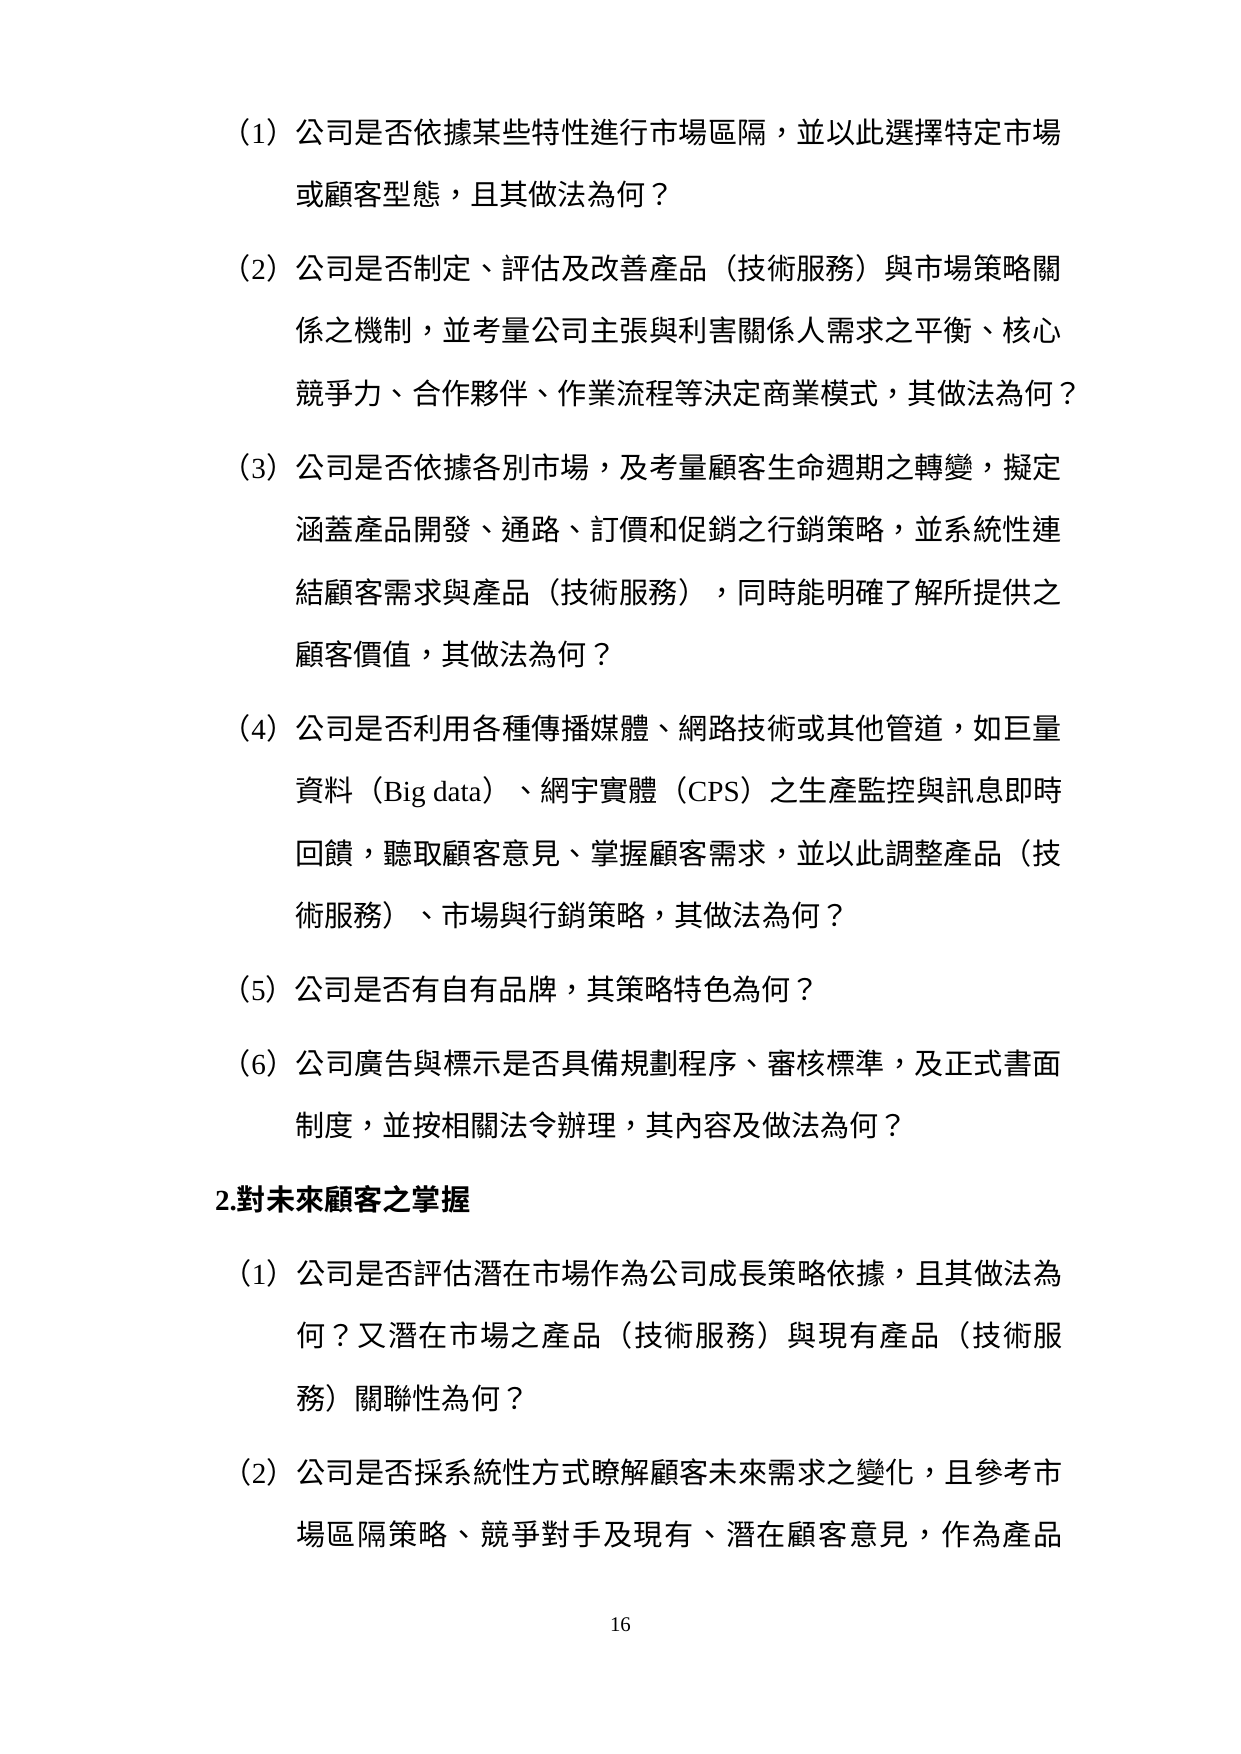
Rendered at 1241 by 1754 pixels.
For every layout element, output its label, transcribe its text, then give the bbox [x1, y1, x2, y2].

text （2）公司是否制定、評估及改善產品（技術服務）與市場策略關係之機制，並考量公司主張與利害關係人需求之平衡、核心競爭力、合作夥伴、作業流程等決定商業模式，其做法為何？ [222, 225, 1063, 412]
text （3）公司是否依據各別市場，及考量顧客生命週期之轉變，擬定涵蓋產品開發、通路、訂價和促銷之行銷策略，並系統性連結顧客需求與產品（技術服務），同時能明確了解所提供之顧客價值，其做法為何？ [222, 424, 1063, 674]
text （1）公司是否依據某些特性進行市場區隔，並以此選擇特定市場或顧客型態，且其做法為何？ [222, 89, 1063, 214]
text （2）公司是否採系統性方式瞭解顧客未來需求之變化，且參考市場區隔策略、競爭對手及現有、潛在顧客意見，作為產品 [222, 1429, 1063, 1554]
text 2.對未來顧客之掌握 [215, 1156, 1063, 1219]
text （6）公司廣告與標示是否具備規劃程序、審核標準，及正式書面制度，並按相關法令辦理，其內容及做法為何？ [222, 1020, 1063, 1145]
text （4）公司是否利用各種傳播媒體、網路技術或其他管道，如巨量資料（Big data）、網宇實體（CPS）之生產監控與訊息即時回饋，聽取顧客意見、掌握顧客需求，並以此調整產品（技術服務）、市場與行銷策略，其做法為何？ [222, 685, 1063, 935]
text （5）公司是否有自有品牌，其策略特色為何？ [222, 946, 1063, 1009]
text （1）公司是否評估潛在市場作為公司成長策略依據，且其做法為何？又潛在市場之產品（技術服務）與現有產品（技術服務）關聯性為何？ [222, 1230, 1063, 1417]
